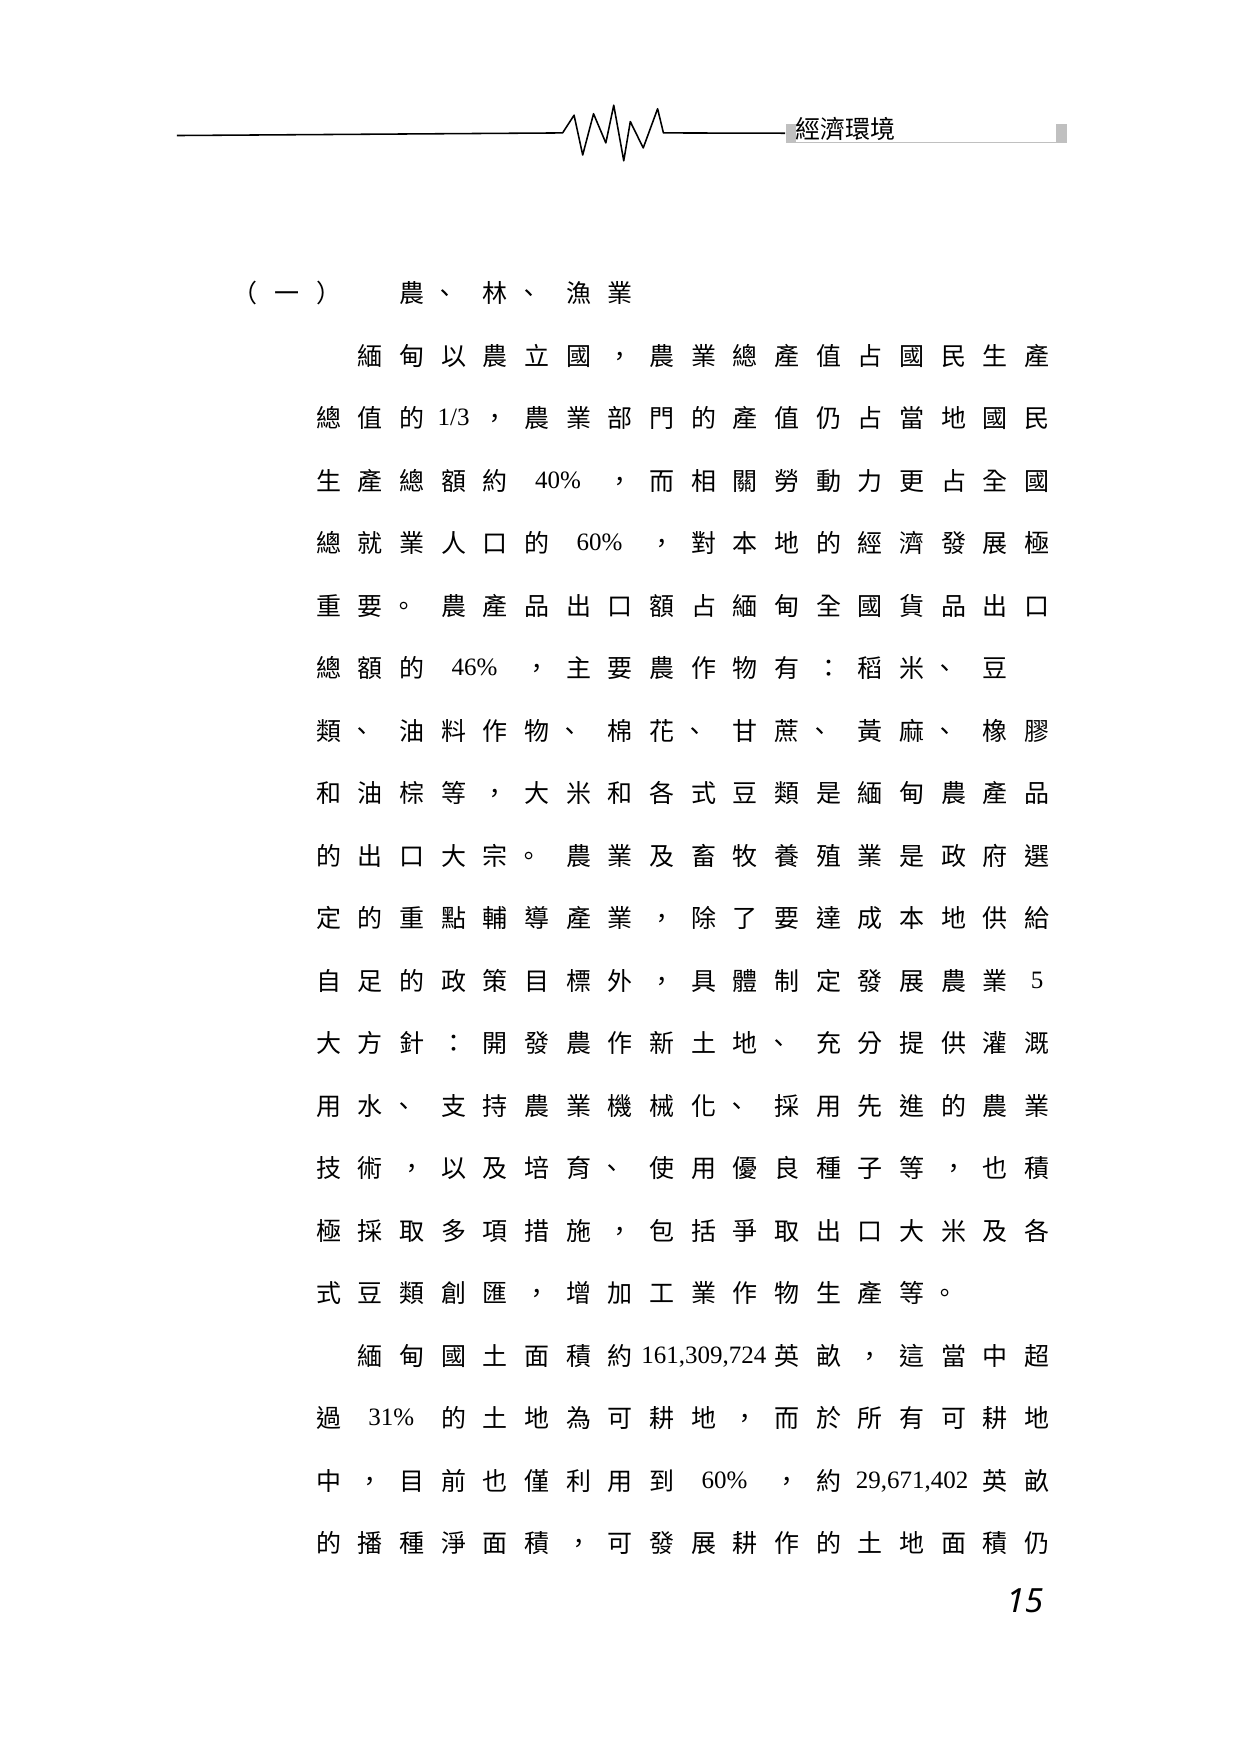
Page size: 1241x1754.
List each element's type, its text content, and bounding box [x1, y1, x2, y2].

text 緬甸國土面積約161,309,724英畝，這當中超過31%的土地為可耕地，而於所有可耕地中，目前也僅利用到60%，約29,671,402英畝的播種淨面積，可發展耕作的土地面積仍 [284, 1313, 1058, 1563]
text （一） 農、林、漁業 [208, 250, 1058, 313]
text 緬甸以農立國，農業總產值占國民生產總值的1/3，農業部門的產值仍占當地國民生產總額約40%，而相關勞動力更占全國總就業人口的60%，對本地的經濟發展極重要。農產品出口額占緬甸全國貨品出口總額的46%，主要農作物有：稻米、豆類、油料作物、棉花、甘蔗、黃麻、橡膠和油棕等，大米和各式豆類是緬甸農產品的出口大宗。農業及畜牧養殖業是政府選定的重點輔導產業，除了要達成本地供給自足的政策目標外，具體制定發展農業5大方針：開發農作新土地、充分提供灌溉用水、支持農業機械化、採用先進的農業技術，以及培育、使用優良種子等，也積極採取多項措施，包括爭取出口大米及各式豆類創匯，增加工業作物生產等。 [284, 313, 1058, 1313]
